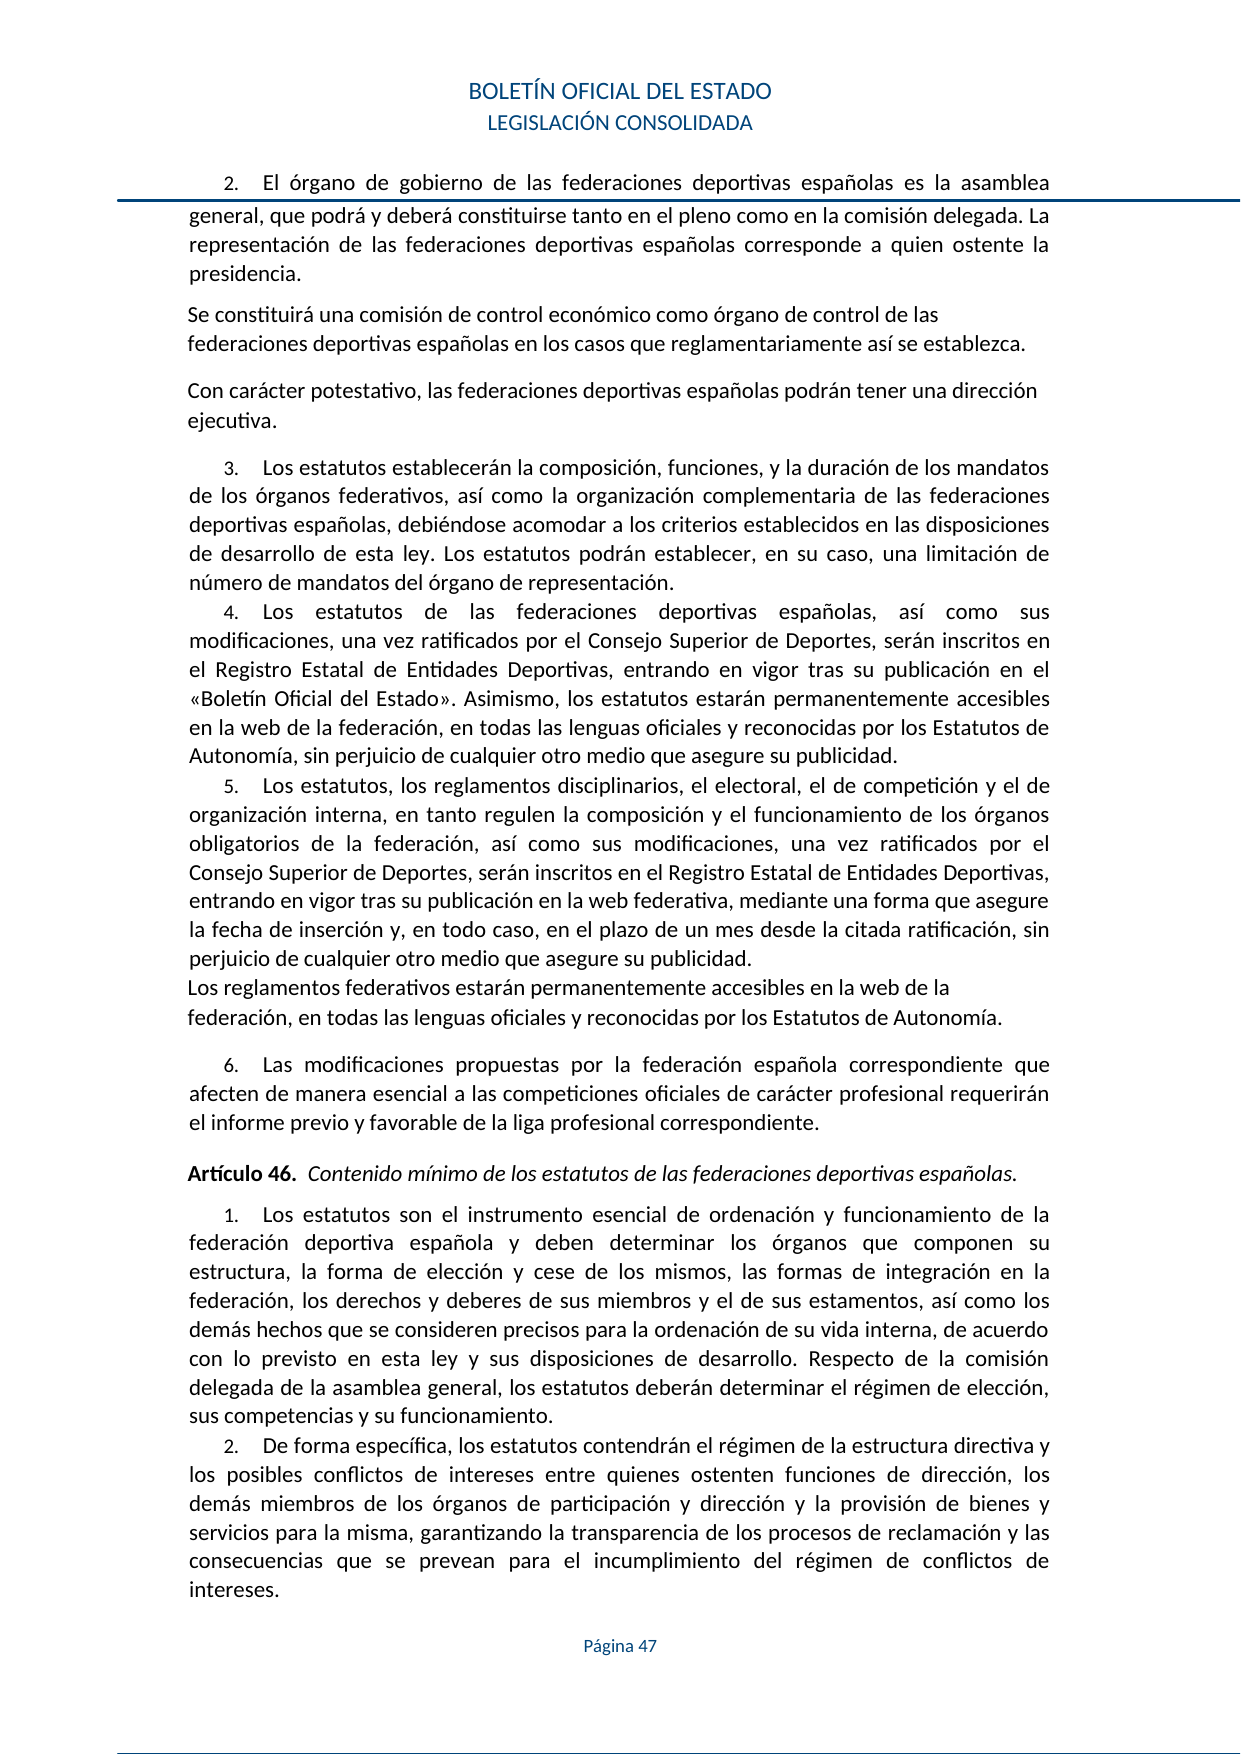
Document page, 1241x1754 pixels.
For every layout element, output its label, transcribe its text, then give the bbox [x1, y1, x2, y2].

list El órgano de gobierno de las federaciones deportivas españolas es la asamblea general, que podrá y deberá constituirse tanto en el pleno como en la comisión delegada. La representación de las federaciones deportivas españolas corresponde a quien ostente la presidencia. [189, 202, 1051, 287]
text Artículo 46. Contenido mínimo de los estatutos de las federaciones deportivas españolas. [187, 1159, 1051, 1187]
text Con carácter potestativo, las federaciones deportivas españolas podrán tener una dirección ejecutiva. [187, 376, 1051, 434]
list Las modificaciones propuestas por la federación española correspondiente que afecten de manera esencial a las competiciones oficiales de carácter profesional requerirán el informe previo y favorable de la liga profesional correspondiente. [189, 1050, 1051, 1136]
list De forma específica, los estatutos contendrán el régimen de la estructura directiva y los posibles conflictos de intereses entre quienes ostenten funciones de dirección, los demás miembros de los órganos de participación y dirección y la provisión de bienes y servicios para la misma, garantizando la transparencia de los procesos de reclamación y las consecuencias que se prevean para el incumplimiento del régimen de conflictos de intereses. [189, 1431, 1051, 1603]
list Los estatutos, los reglamentos disciplinarios, el electoral, el de competición y el de organización interna, en tanto regulen la composición y el funcionamiento de los órganos obligatorios de la federación, así como sus modificaciones, una vez ratificados por el Consejo Superior de Deportes, serán inscritos en el Registro Estatal de Entidades Deportivas, entrando en vigor tras su publicación en la web federativa, mediante una forma que asegure la fecha de inserción y, en todo caso, en el plazo de un mes desde la citada ratificación, sin perjuicio de cualquier otro medio que asegure su publicidad. [189, 771, 1051, 972]
list Los estatutos son el instrumento esencial de ordenación y funcionamiento de la federación deportiva española y deben determinar los órganos que componen su estructura, la forma de elección y cese de los mismos, las formas de integración en la federación, los derechos y deberes de sus miembros y el de sus estamentos, así como los demás hechos que se consideren precisos para la ordenación de su vida interna, de acuerdo con lo previsto en esta ley y sus disposiciones de desarrollo. Respecto de la comisión delegada de la asamblea general, los estatutos deberán determinar el régimen de elección, sus competencias y su funcionamiento. [189, 1200, 1051, 1430]
list Los estatutos establecerán la composición, funciones, y la duración de los mandatos de los órganos federativos, así como la organización complementaria de las federaciones deportivas españolas, debiéndose acomodar a los criterios establecidos en las disposiciones de desarrollo de esta ley. Los estatutos podrán establecer, en su caso, una limitación de número de mandatos del órgano de representación. [189, 453, 1051, 596]
list El órgano de gobierno de las federaciones deportivas españolas es la asamblea general, que podrá y deberá constituirse tanto en el pleno como en la comisión delegada. La representación de las federaciones deportivas españolas corresponde a quien ostente la presidencia. [189, 168, 1051, 199]
text Los reglamentos federativos estarán permanentemente accesibles en la web de la federación, en todas las lenguas oficiales y reconocidas por los Estatutos de Autonomía. [187, 973, 1051, 1031]
text Se constituirá una comisión de control económico como órgano de control de las federaciones deportivas españolas en los casos que reglamentariamente así se establezca. [187, 300, 1051, 358]
list Los estatutos de las federaciones deportivas españolas, así como sus modificaciones, una vez ratificados por el Consejo Superior de Deportes, serán inscritos en el Registro Estatal de Entidades Deportivas, entrando en vigor tras su publicación en el «Boletín Oficial del Estado». Asimismo, los estatutos estarán permanentemente accesibles en la web de la federación, en todas las lenguas oficiales y reconocidas por los Estatutos de Autonomía, sin perjuicio de cualquier otro medio que asegure su publicidad. [189, 597, 1051, 770]
